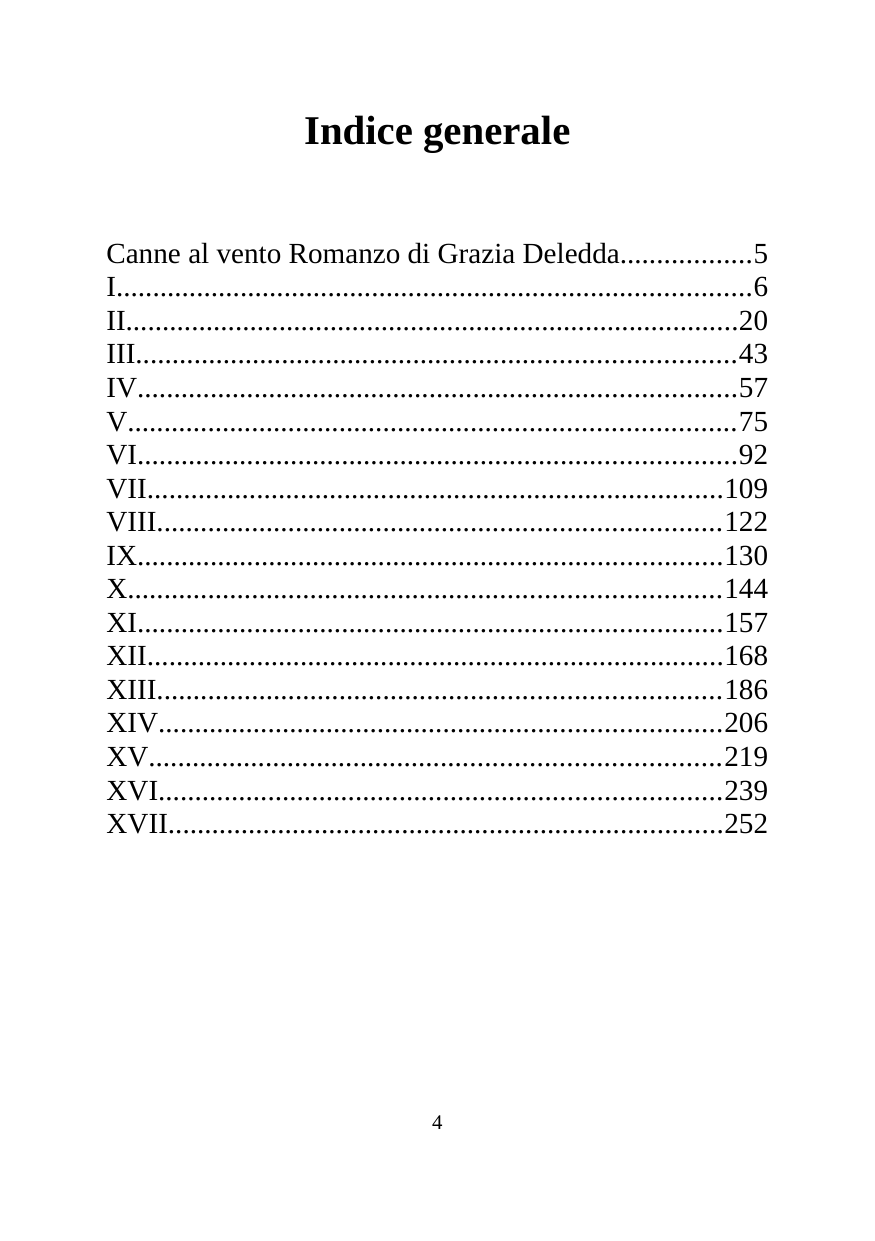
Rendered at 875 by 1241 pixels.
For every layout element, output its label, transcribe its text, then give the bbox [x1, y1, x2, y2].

text XVI 239 [106, 773, 768, 806]
text V 75 [106, 404, 768, 437]
text IX 130 [106, 538, 768, 571]
text VII 109 [106, 471, 768, 504]
text VI 92 [106, 437, 768, 471]
text XIV 206 [106, 706, 768, 739]
text VIII 122 [106, 504, 768, 538]
subtitle Indice generale [106, 106, 768, 153]
text XIII 186 [106, 672, 768, 706]
text XII 168 [106, 638, 768, 672]
text XI 157 [106, 605, 768, 638]
text Canne al vento Romanzo di Grazia Deledda 5 [106, 236, 768, 269]
text XV 219 [106, 739, 768, 773]
text II 20 [106, 303, 768, 337]
text III 43 [106, 337, 768, 370]
text XVII 252 [106, 806, 768, 840]
text IV 57 [106, 370, 768, 404]
text I 6 [106, 269, 768, 303]
text X 144 [106, 571, 768, 605]
